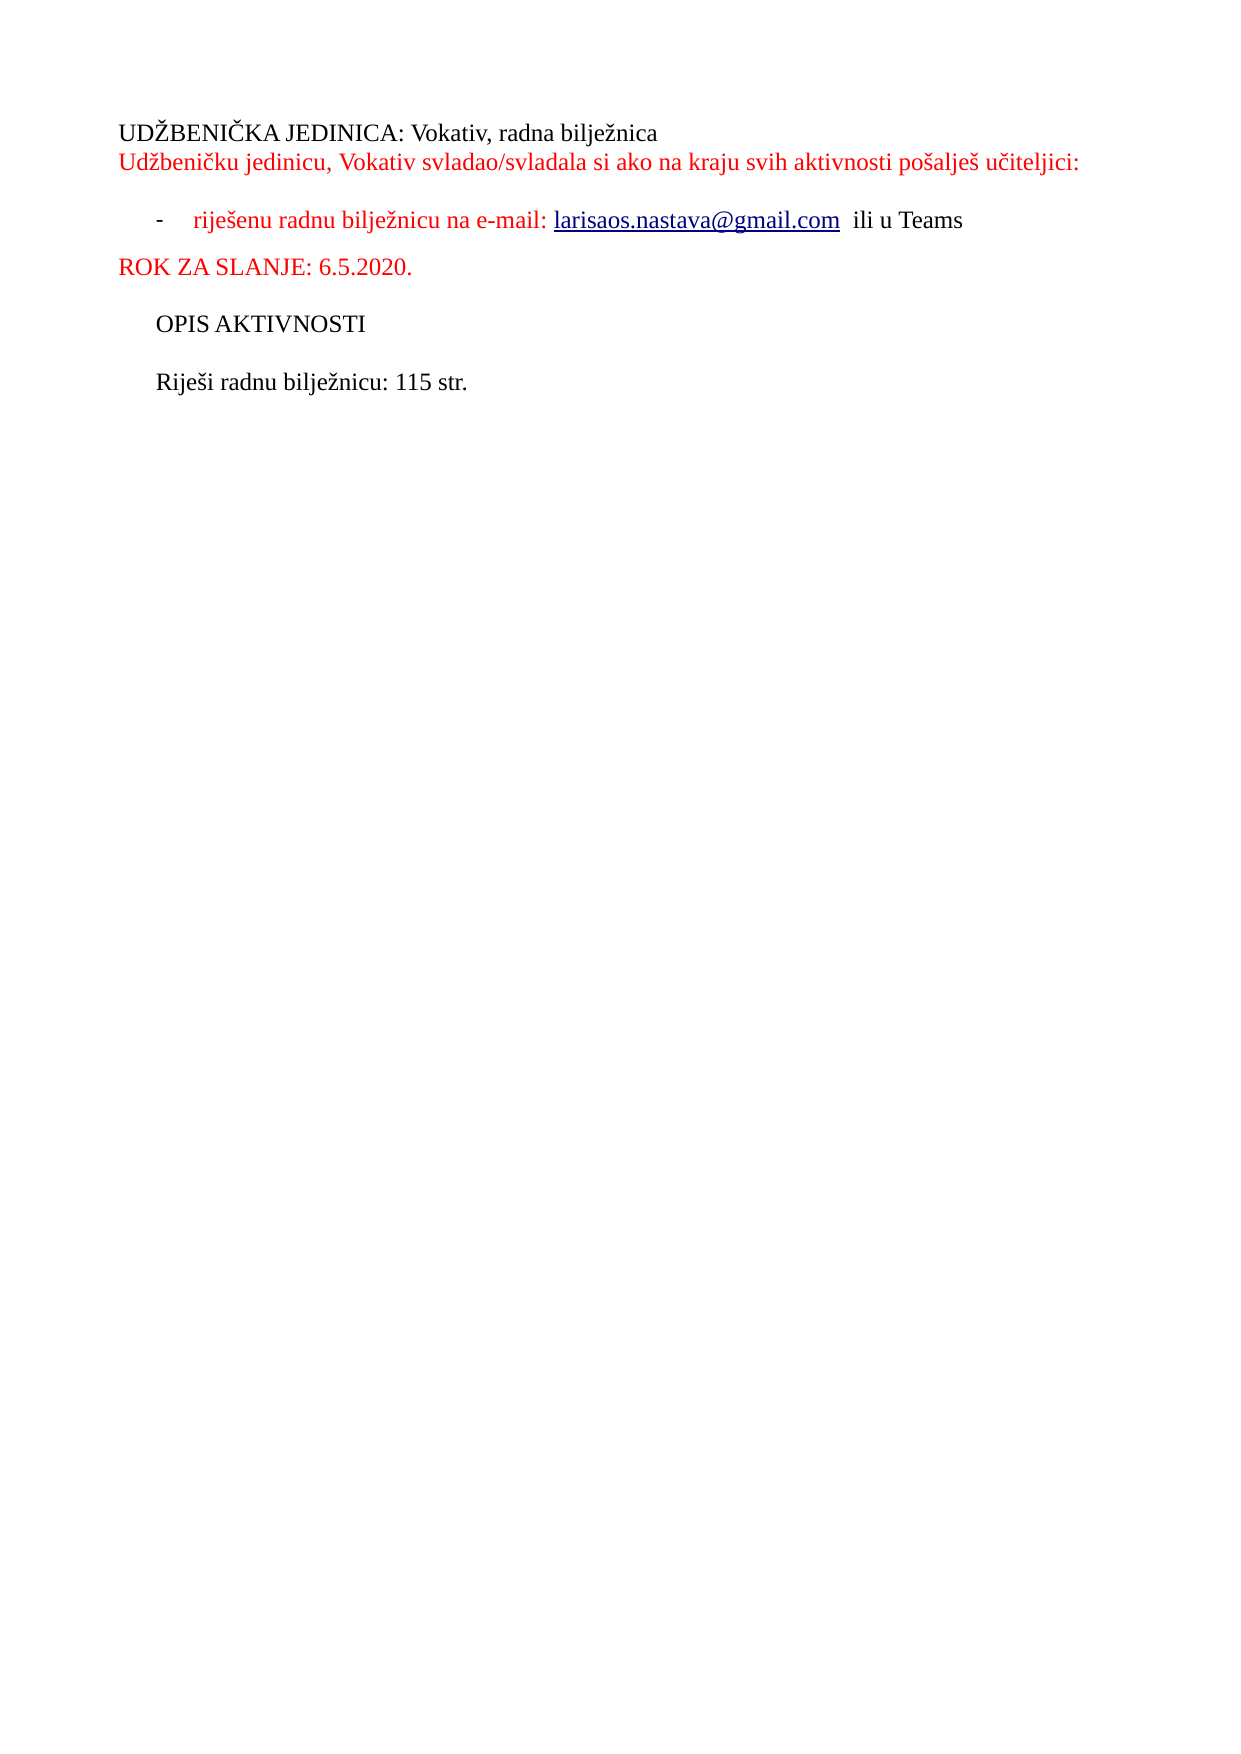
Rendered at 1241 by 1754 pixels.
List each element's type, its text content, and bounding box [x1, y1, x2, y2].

text Riješi radnu bilježnicu: 115 str. [156, 367, 1122, 395]
list riješenu radnu bilježnicu na e-mail: larisaos.nastava@gmail.com ili u Teams [156, 204, 1122, 235]
text UDŽBENIČKA JEDINICA: Vokativ, radna bilježnica [118, 118, 1122, 147]
text Udžbeničku jedinicu, Vokativ svladao/svladala si ako na kraju svih aktivnosti pošalješ učiteljici: [118, 147, 1122, 176]
text OPIS AKTIVNOSTI [156, 309, 1122, 338]
text ROK ZA SLANJE: 6.5.2020. [118, 252, 1122, 280]
